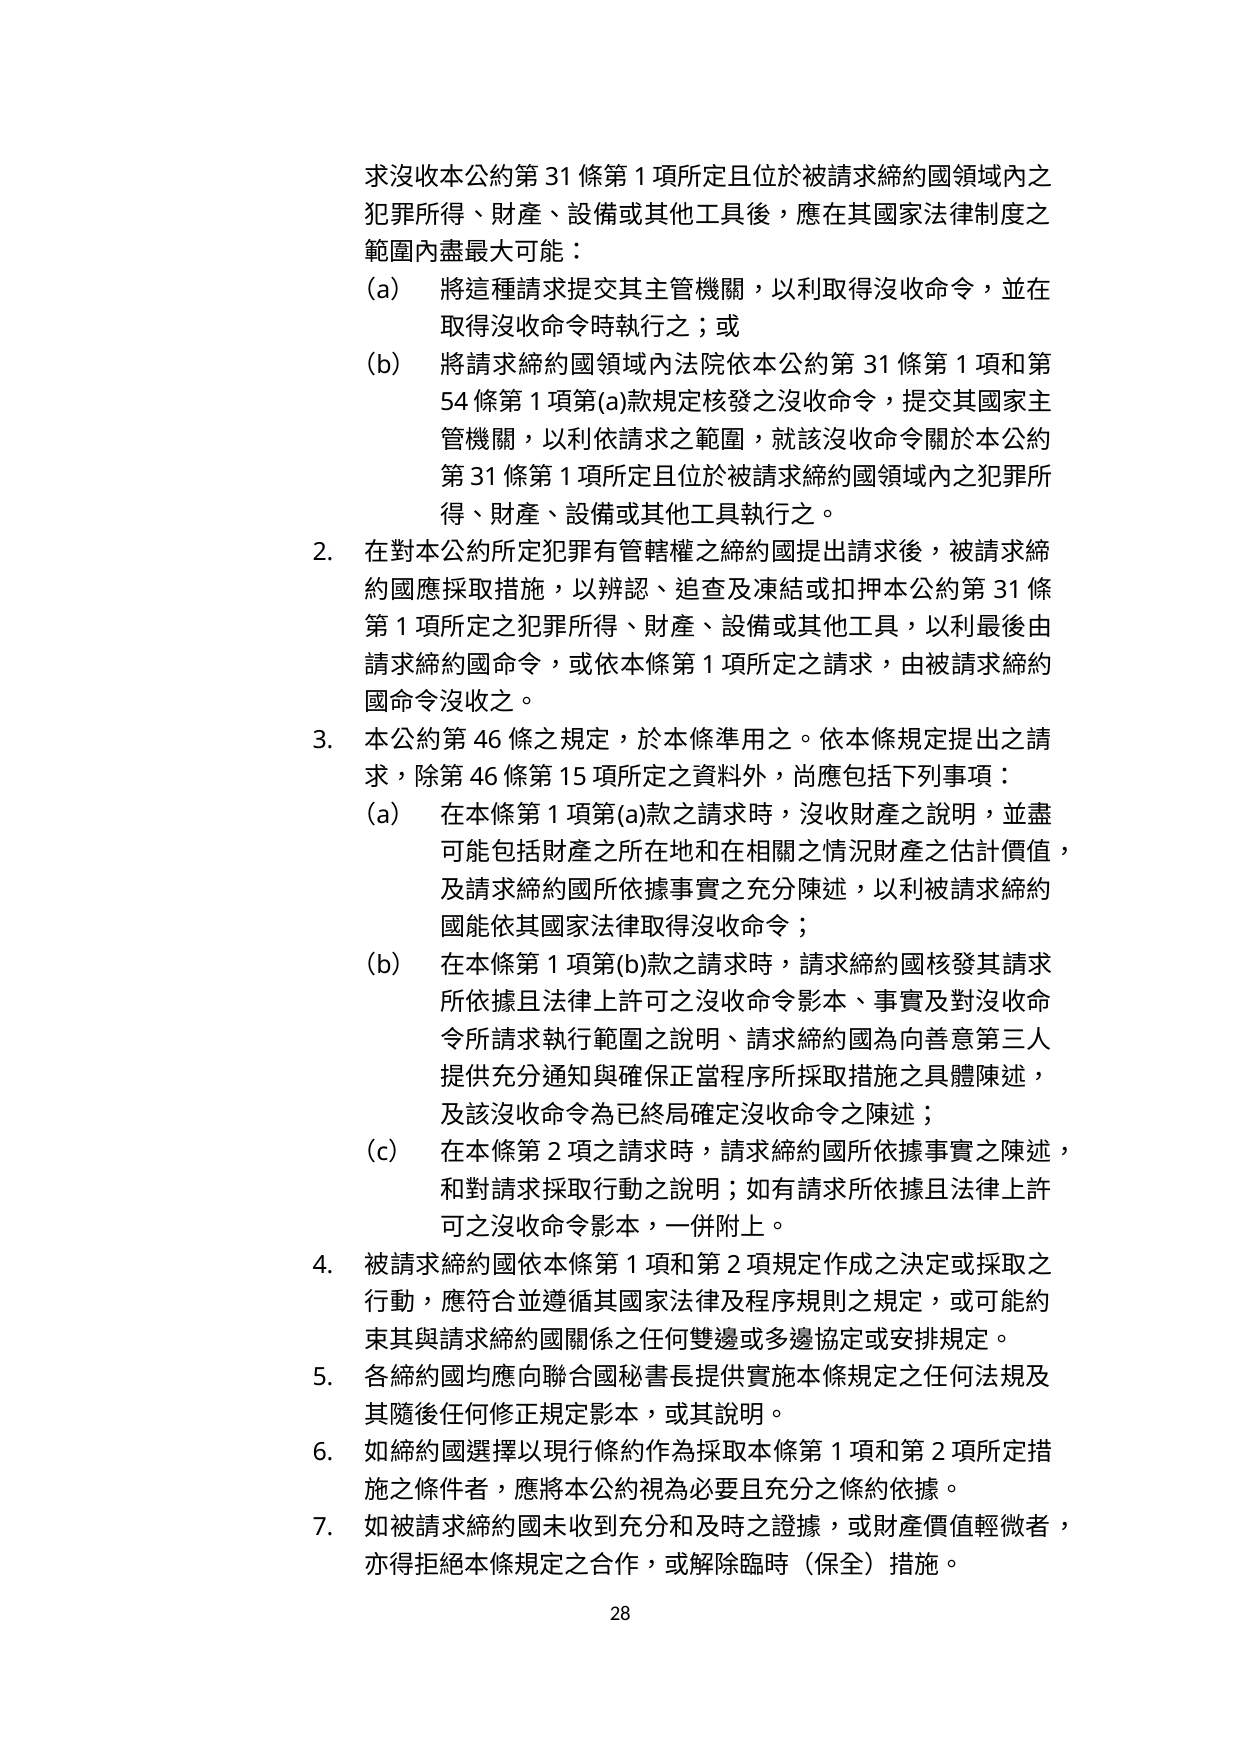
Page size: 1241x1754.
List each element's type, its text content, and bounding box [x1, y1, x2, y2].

list 被請求締約國依本條第1項和第2項規定作成之決定或採取之行動，應符合並遵循其國家法律及程序規則之規定，或可能約束其與請求締約國關係之任何雙邊或多邊協定或安排規定。 [312, 1237, 1053, 1350]
list 如被請求締約國未收到充分和及時之證據，或財產價值輕微者，亦得拒絕本條規定之合作，或解除臨時（保全）措施。 [312, 1500, 1053, 1575]
list 在本條第2項之請求時，請求締約國所依據事實之陳述，和對請求採取行動之說明；如有請求所依據且法律上許可之沒收命令影本，一併附上。 [351, 1125, 1053, 1237]
list 在本條第1項第(b)款之請求時，請求締約國核發其請求所依據且法律上許可之沒收命令影本、事實及對沒收命令所請求執行範圍之說明、請求締約國為向善意第三人提供充分通知與確保正當程序所採取措施之具體陳述，及該沒收命令為已終局確定沒收命令之陳述； [351, 937, 1053, 1125]
list 在本條第1項第(a)款之請求時，沒收財產之說明，並盡可能包括財產之所在地和在相關之情況財產之估計價值，及請求締約國所依據事實之充分陳述，以利被請求締約國能依其國家法律取得沒收命令； [351, 787, 1053, 937]
list 本公約第46條之規定，於本條準用之。依本條規定提出之請求，除第46條第15項所定之資料外，尚應包括下列事項： [312, 712, 1053, 787]
list 在對本公約所定犯罪有管轄權之締約國提出請求後，被請求締約國應採取措施，以辨認、追查及凍結或扣押本公約第31條第1項所定之犯罪所得、財產、設備或其他工具，以利最後由請求締約國命令，或依本條第1項所定之請求，由被請求締約國命令沒收之。 [312, 525, 1053, 712]
list 各締約國均應向聯合國秘書長提供實施本條規定之任何法規及其隨後任何修正規定影本，或其說明。 [312, 1350, 1053, 1425]
list 將請求締約國領域內法院依本公約第31條第1項和第54條第1項第(a)款規定核發之沒收命令，提交其國家主管機關，以利依請求之範圍，就該沒收命令關於本公約第31條第1項所定且位於被請求締約國領域內之犯罪所得、財產、設備或其他工具執行之。 [351, 337, 1053, 525]
list 求沒收本公約第31條第1項所定且位於被請求締約國領域內之犯罪所得、財產、設備或其他工具後，應在其國家法律制度之範圍內盡最大可能： [312, 150, 1053, 262]
list 將這種請求提交其主管機關，以利取得沒收命令，並在取得沒收命令時執行之；或 [351, 262, 1053, 337]
list 如締約國選擇以現行條約作為採取本條第1項和第2項所定措施之條件者，應將本公約視為必要且充分之條約依據。 [312, 1425, 1053, 1500]
